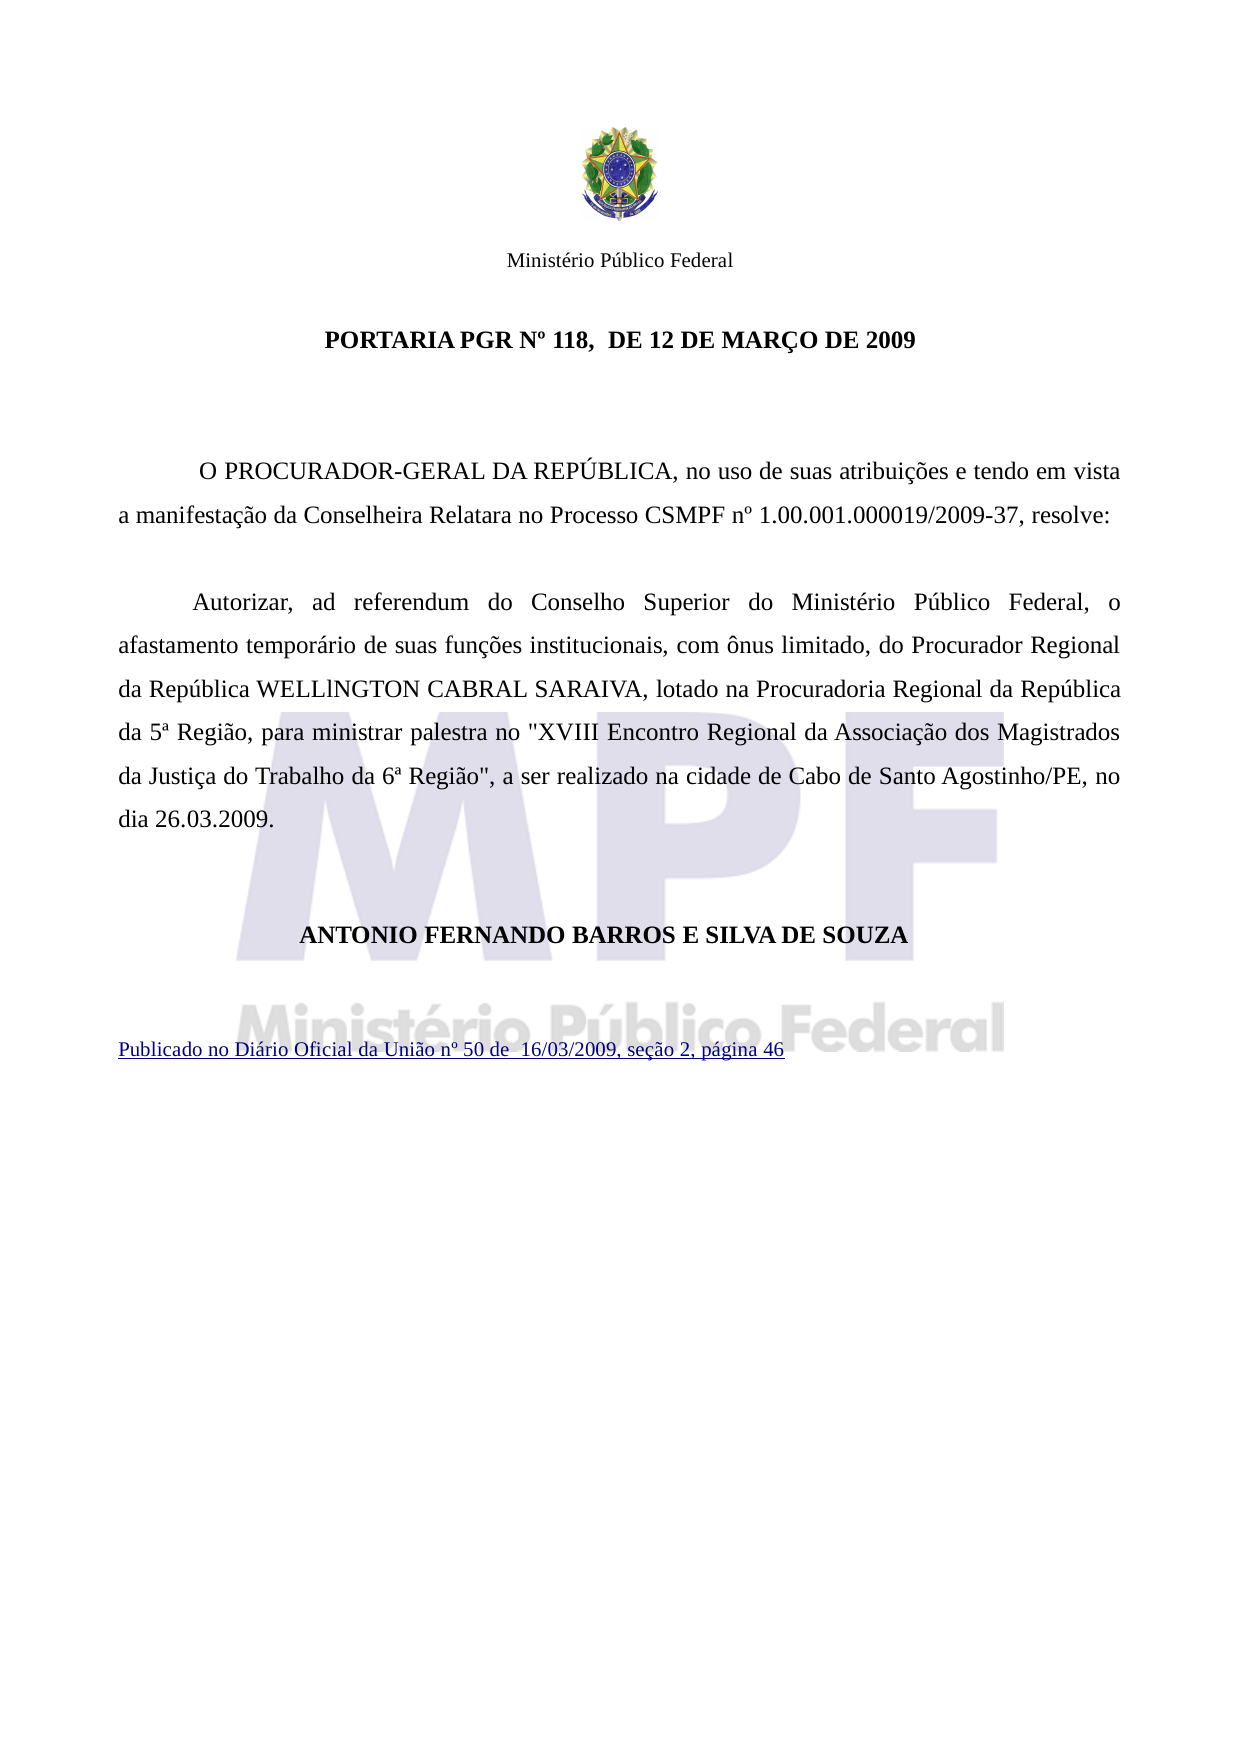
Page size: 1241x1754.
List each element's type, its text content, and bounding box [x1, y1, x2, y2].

text O PROCURADOR-GERAL DA REPÚBLICA, no uso de suas atribuições e tendo em vista a manifestação da Conselheira Relatara no Processo CSMPF nº 1.00.001.000019/2009-37, resolve: [118, 456, 1122, 528]
text Publicado no Diário Oficial da União nº 50 de 16/03/2009, seção 2, página 46 [118, 1037, 1122, 1061]
text Autorizar, ad referendum do Conselho Superior do Ministério Público Federal, o afastamento temporário de suas funções institucionais, com ônus limitado, do Procurador Regional da República WELLlNGTON CABRAL SARAIVA, lotado na Procuradoria Regional da República da 5ª Região, para ministrar palestra no "XVIII Encontro Regional da Associação dos Magistrados da Justiça do Trabalho da 6ª Região", a ser realizado na cidade de Cabo de Santo Agostinho/PE, no dia 26.03.2009. [118, 587, 1122, 833]
text PORTARIA PGR Nº 118, DE 12 DE MARÇO DE 2009 [118, 325, 1122, 354]
text ANTONIO FERNANDO BARROS E SILVA DE SOUZA [118, 920, 1122, 949]
picture [236, 949, 1004, 1037]
picture [236, 833, 1004, 920]
